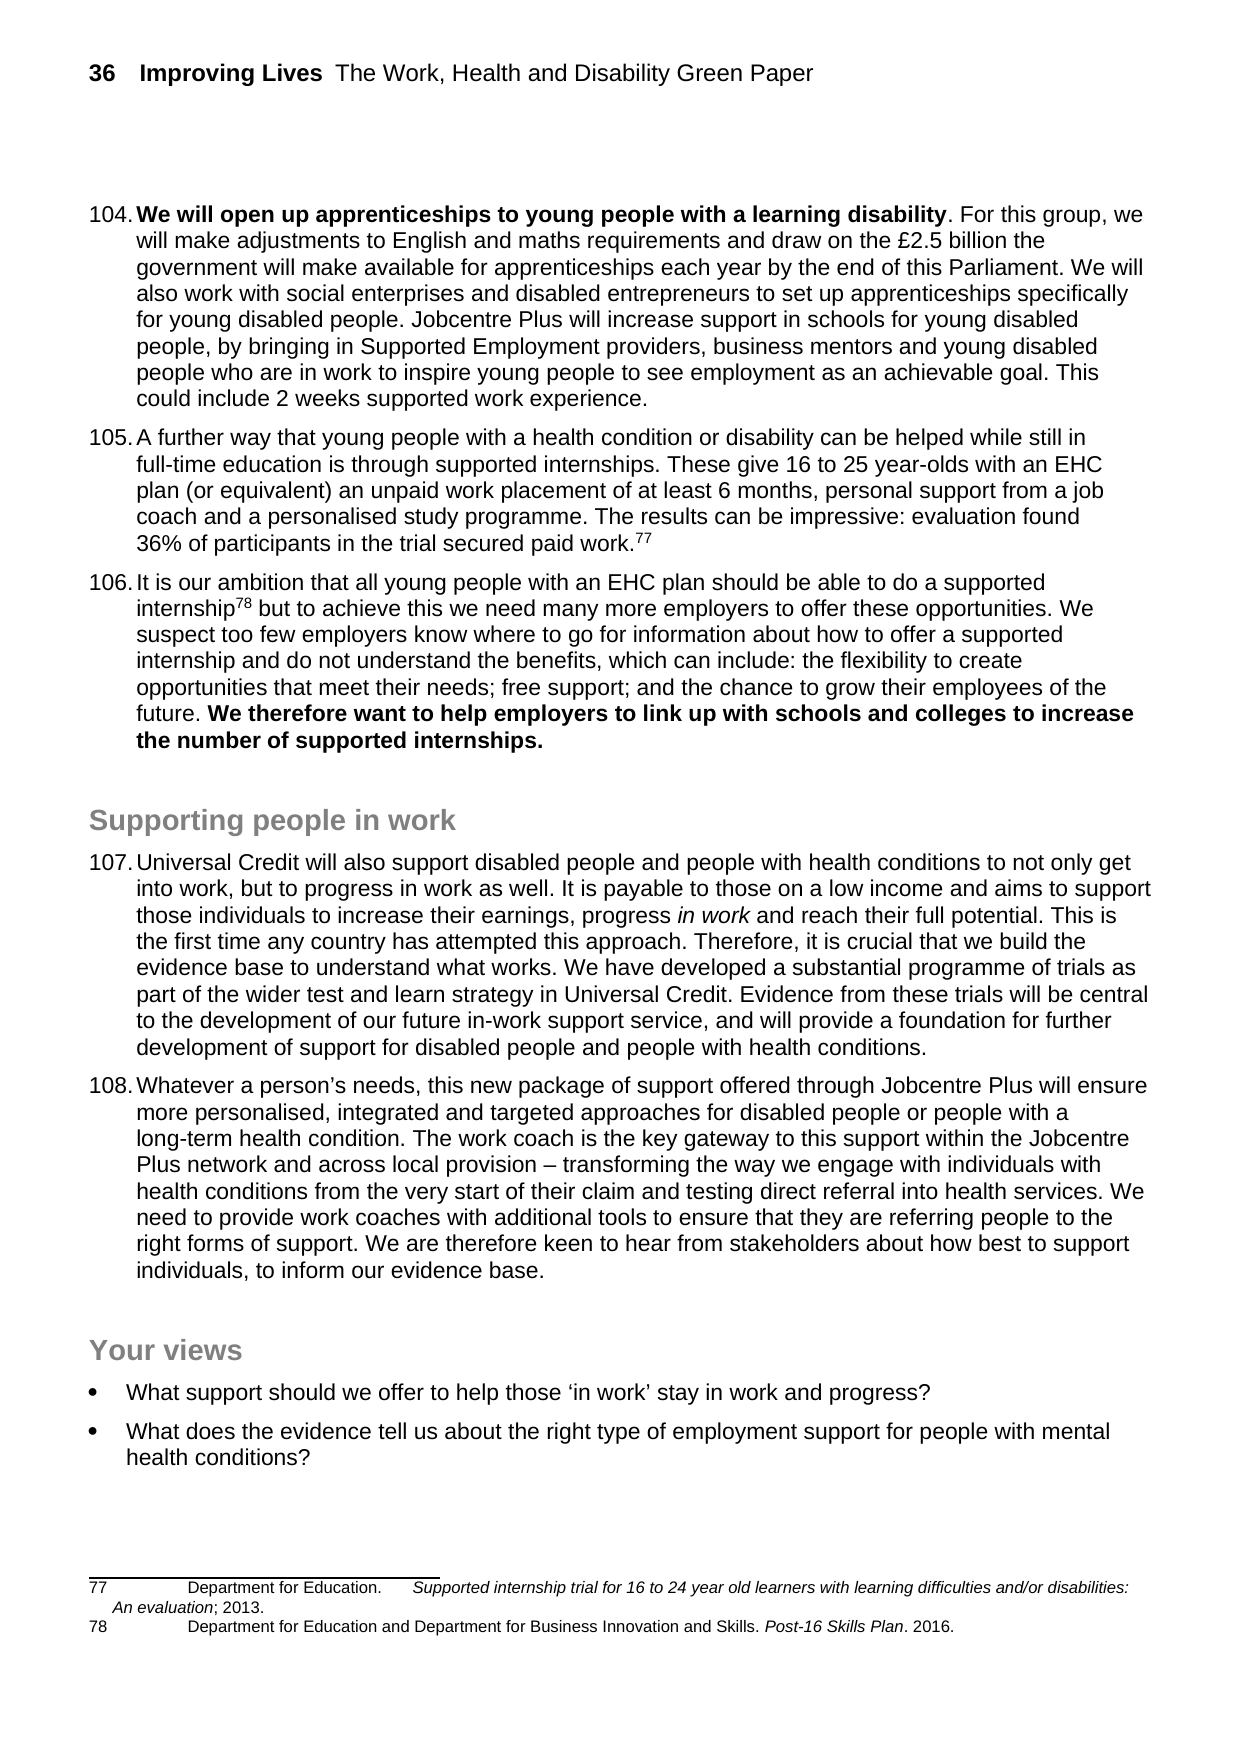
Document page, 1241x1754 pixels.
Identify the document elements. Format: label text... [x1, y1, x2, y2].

list We will open up apprenticeships to young people with a learning disability. For this group, we will make adjustments to English and maths requirements and draw on the £2.5 billion the government will make available for apprenticeships each year by the end of this Parliament. We will also work with social enterprises and disabled entrepreneurs to set up apprenticeships specifically for young disabled people. Jobcentre Plus will increase support in schools for young disabled people, by bringing in Supported Employment providers, business mentors and young disabled people who are in work to inspire young people to see employment as an achievable goal. This could include 2 weeks supported work experience. [89, 201, 1152, 412]
list Department for Education and Department for Business Innovation and Skills. Post-16 Skills Plan. 2016. [89, 1617, 1152, 1636]
subtitle Your views [89, 1333, 1152, 1367]
list A further way that young people with a health condition or disability can be helped while still in full‑time education is through supported internships. These give 16 to 25 year-olds with an EHC plan (or equivalent) an unpaid work placement of at least 6 months, personal support from a job coach and a personalised study programme. The results can be impressive: evaluation found 36% of participants in the trial secured paid work. [89, 424, 1152, 556]
list What does the evidence tell us about the right type of employment support for people with mental health conditions? [89, 1418, 1152, 1471]
list It is our ambition that all young people with an EHC plan should be able to do a supported internship but to achieve this we need many more employers to offer these opportunities. We suspect too few employers know where to go for information about how to offer a supported internship and do not understand the benefits, which can include: the flexibility to create opportunities that meet their needs; free support; and the chance to grow their employees of the future. We therefore want to help employers to link up with schools and colleges to increase the number of supported internships. [89, 568, 1152, 753]
subtitle Supporting people in work [89, 803, 1152, 836]
list What support should we offer to help those ‘in work’ stay in work and progress? [89, 1379, 1152, 1406]
list Department for Education. Supported internship trial for 16 to 24 year old learners with learning difficulties and/or disabilities: An evaluation; 2013. [89, 1578, 1152, 1617]
list Universal Credit will also support disabled people and people with health conditions to not only get into work, but to progress in work as well. It is payable to those on a low income and aims to support those individuals to increase their earnings, progress in work and reach their full potential. This is the first time any country has attempted this approach. Therefore, it is crucial that we build the evidence base to understand what works. We have developed a substantial programme of trials as part of the wider test and learn strategy in Universal Credit. Evidence from these trials will be central to the development of our future in-work support service, and will provide a foundation for further development of support for disabled people and people with health conditions. [89, 849, 1152, 1060]
list Whatever a person’s needs, this new package of support offered through Jobcentre Plus will ensure more personalised, integrated and targeted approaches for disabled people or people with a long‑term health condition. The work coach is the key gateway to this support within the Jobcentre Plus network and across local provision – transforming the way we engage with individuals with health conditions from the very start of their claim and testing direct referral into health services. We need to provide work coaches with additional tools to ensure that they are referring people to the right forms of support. We are therefore keen to hear from stakeholders about how best to support individuals, to inform our evidence base. [89, 1072, 1152, 1283]
